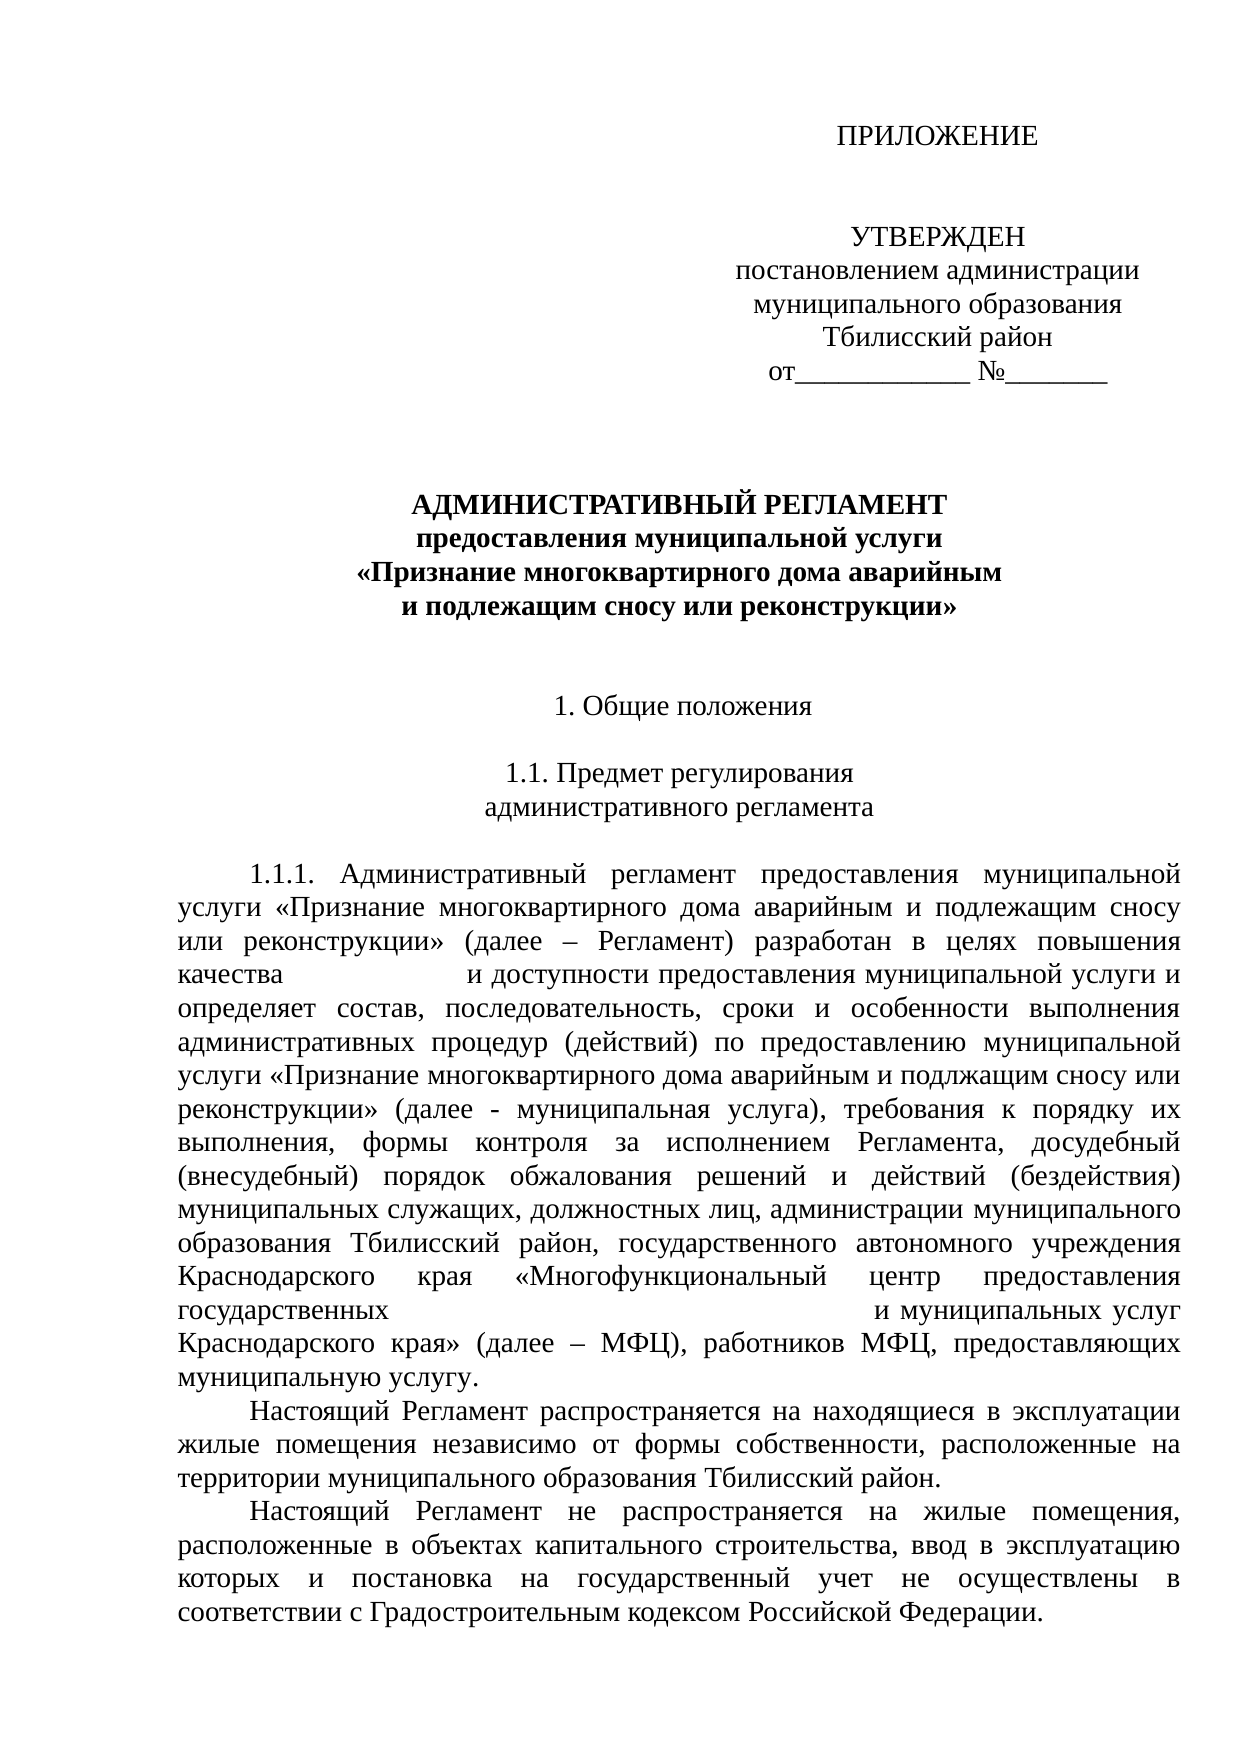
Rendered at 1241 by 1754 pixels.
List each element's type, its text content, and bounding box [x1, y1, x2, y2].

text Тбилисский район [694, 319, 1181, 353]
text Настоящий Регламент не распространяется на жилые помещения, расположенные в объектах капитального строительства, ввод в эксплуатацию которых и постановка на государственный учет не осуществлены в соответствии с Градостроительным кодексом Российской Федерации. [177, 1493, 1181, 1627]
text 1.1.1. Административный регламент предоставления муниципальной услуги «Признание многоквартирного дома аварийным и подлежащим сносу или реконструкции» (далее – Регламент) разработан в целях повышения качества и доступности предоставления муниципальной услуги и определяет состав, последовательность, сроки и особенности выполнения административных процедур (действий) по предоставлению муниципальной услуги «Признание многоквартирного дома аварийным и подлжащим сносу или реконструкции» (далее - муниципальная услуга), требования к порядку их выполнения, формы контроля за исполнением Регламента, досудебный (внесудебный) порядок обжалования решений и действий (бездействия) муниципальных служащих, должностных лиц, администрации муниципального образования Тбилисский район, государственного автономного учреждения Краснодарского края «Многофункциональный центр предоставления государственных и муниципальных услуг Краснодарского края» (далее – МФЦ), работников МФЦ, предоставляющих муниципальную услугу. [177, 856, 1181, 1393]
text 1. Общие положения [177, 688, 1181, 722]
text ПРИЛОЖЕНИЕ [694, 118, 1181, 152]
text Настоящий Регламент распространяется на находящиеся в эксплуатации жилые помещения независимо от формы собственности, расположенные на территории муниципального образования Тбилисский район. [177, 1393, 1181, 1493]
text от____________ №_______ [694, 353, 1181, 386]
text 1.1. Предмет регулирования [177, 755, 1181, 789]
text административного регламента [177, 789, 1181, 822]
text УТВЕРЖДЕН [694, 219, 1181, 252]
text муниципального образования [694, 286, 1181, 319]
text предоставления муниципальной услуги «Признание многоквартирного дома аварийным и подлежащим сносу или реконструкции» [177, 521, 1181, 621]
text постановлением администрации [694, 252, 1181, 286]
text АДМИНИСТРАТИВНЫЙ РЕГЛАМЕНТ [177, 487, 1181, 521]
